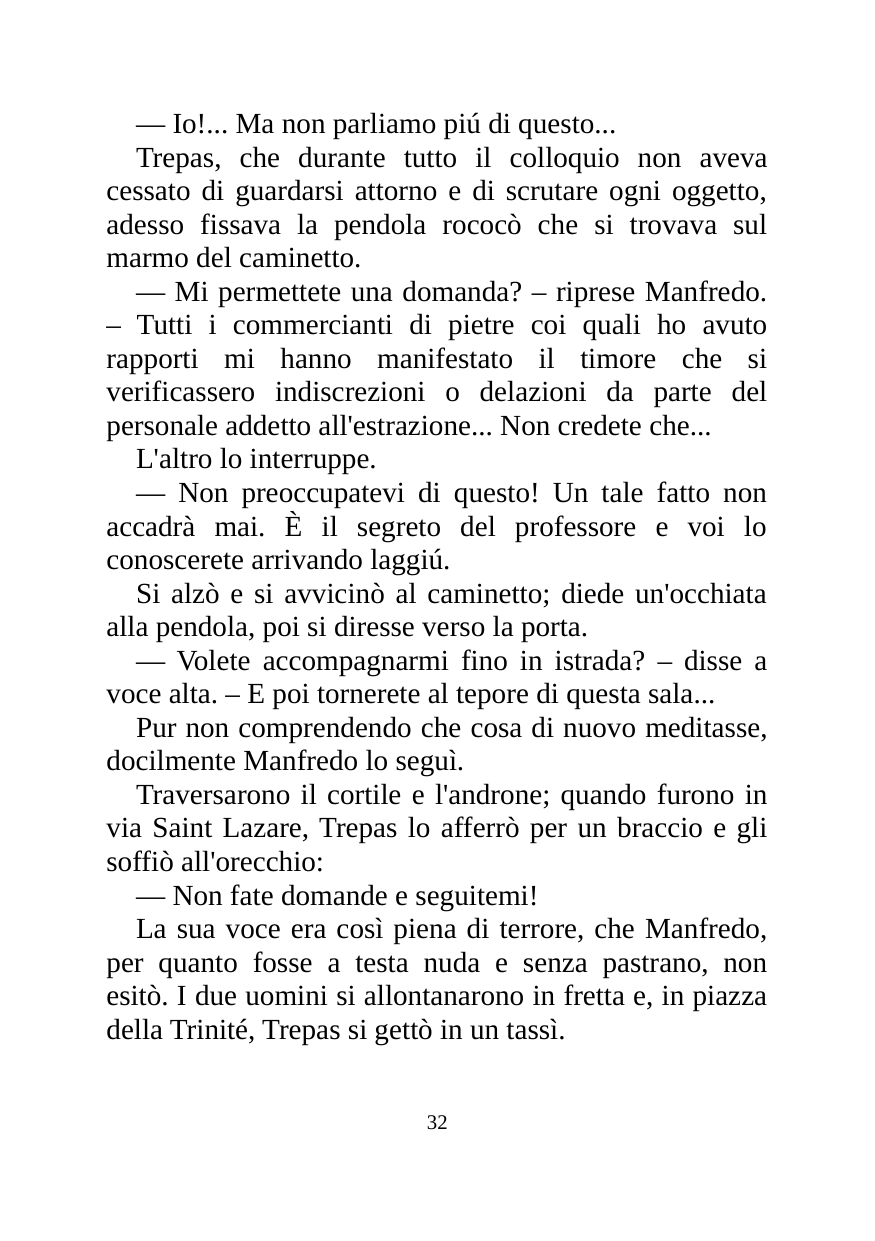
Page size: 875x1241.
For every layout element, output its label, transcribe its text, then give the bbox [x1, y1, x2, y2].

text La sua voce era così piena di terrore, che Manfredo, per quanto fosse a testa nuda e senza pastrano, non esitò. I due uomini si allontanarono in fretta e, in piazza della Trinité, Trepas si gettò in un tassì. [106, 911, 768, 1045]
text Si alzò e si avvicinò al caminetto; diede un'occhiata alla pendola, poi si diresse verso la porta. [106, 576, 768, 643]
text Trepas, che durante tutto il colloquio non aveva cessato di guardarsi attorno e di scrutare ogni oggetto, adesso fissava la pendola rococò che si trovava sul marmo del caminetto. [106, 140, 768, 274]
text — Volete accompagnarmi fino in istrada? – disse a voce alta. – E poi tornerete al tepore di questa sala... [106, 643, 768, 710]
text — Non preoccupatevi di questo! Un tale fatto non accadrà mai. È il segreto del professore e voi lo conoscerete arrivando laggiú. [106, 475, 768, 576]
text L'altro lo interruppe. [106, 442, 768, 475]
text — Io!... Ma non parliamo piú di questo... [106, 106, 768, 140]
text — Non fate domande e seguitemi! [106, 878, 768, 911]
text Pur non comprendendo che cosa di nuovo meditasse, docilmente Manfredo lo seguì. [106, 710, 768, 777]
text Traversarono il cortile e l'androne; quando furono in via Saint Lazare, Trepas lo afferrò per un braccio e gli soffiò all'orecchio: [106, 777, 768, 878]
text — Mi permettete una domanda? – riprese Manfredo. – Tutti i commercianti di pietre coi quali ho avuto rapporti mi hanno manifestato il timore che si verificassero indiscrezioni o delazioni da parte del personale addetto all'estrazione... Non credete che... [106, 274, 768, 442]
